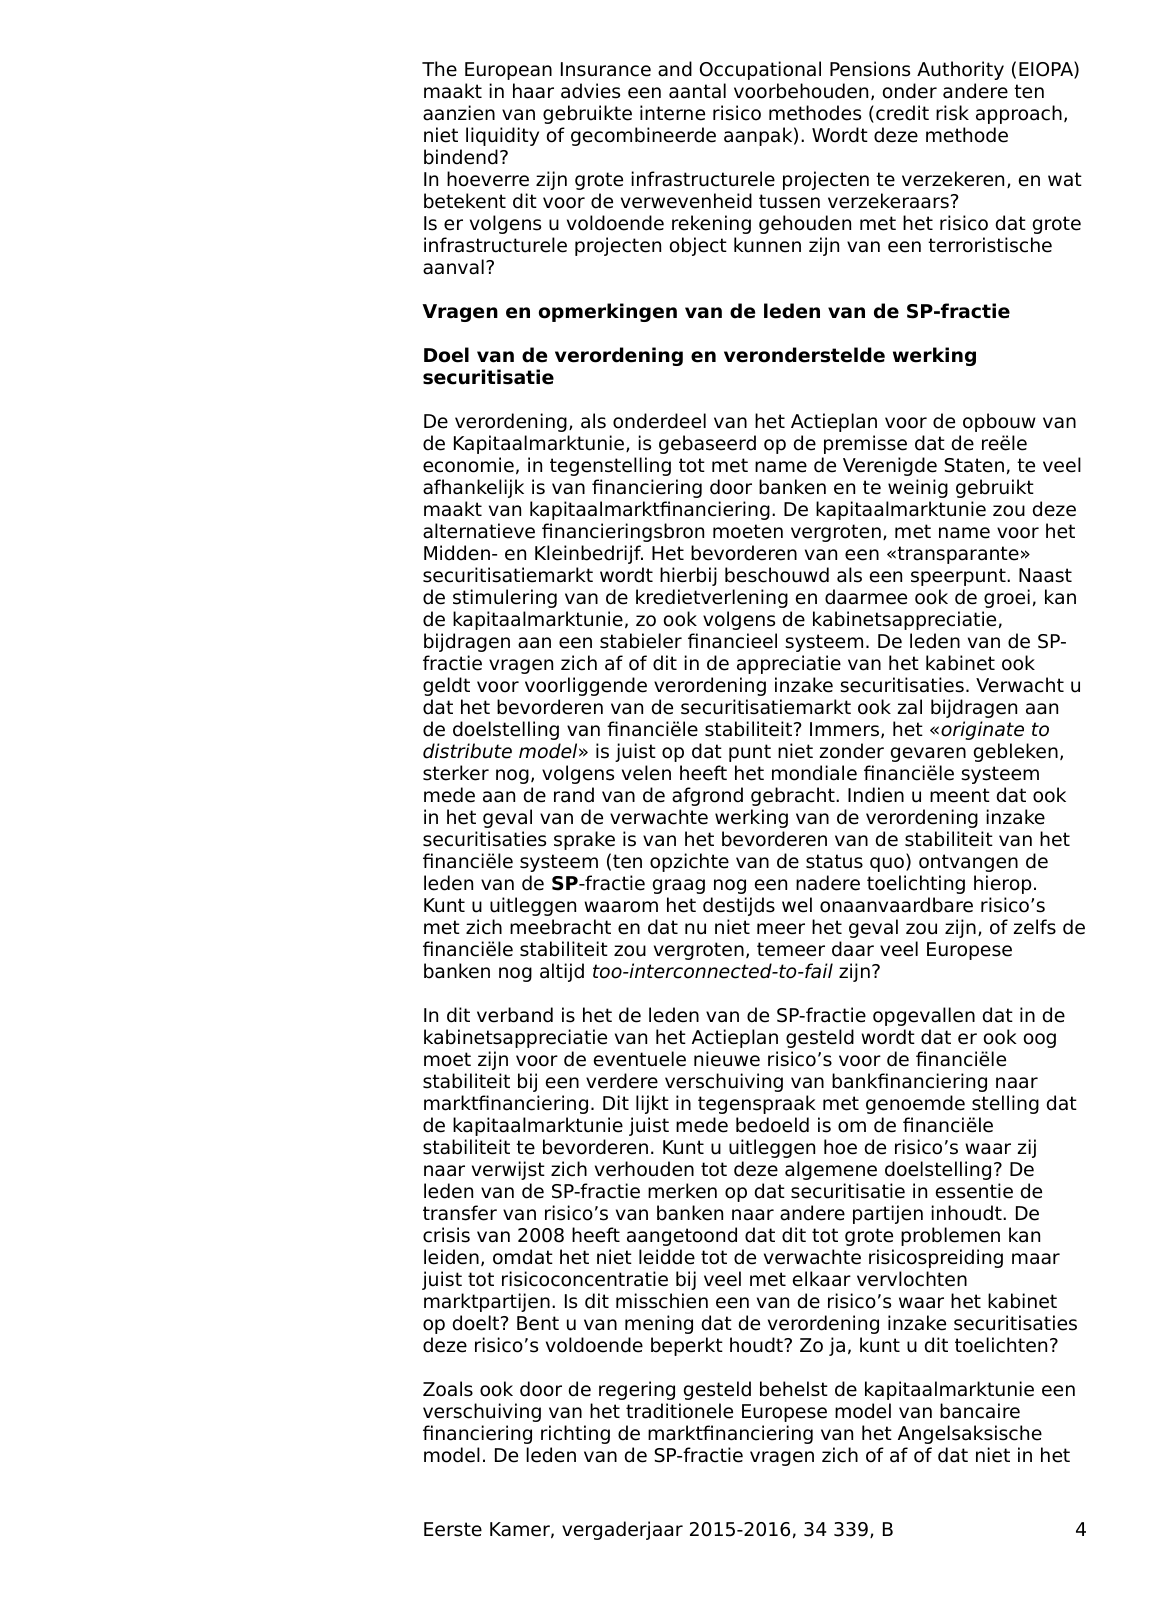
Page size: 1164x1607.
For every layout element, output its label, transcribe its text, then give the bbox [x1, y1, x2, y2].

text Zoals ook door de regering gesteld behelst de kapitaalmarktunie een verschuiving van het traditionele Europese model van bancaire financiering richting de marktfinanciering van het Angelsaksische model. De leden van de SP-fractie vragen zich of af of dat niet in het [422, 1379, 1087, 1467]
subtitle Doel van de verordening en veronderstelde werking securitisatie [422, 345, 1087, 389]
text In dit verband is het de leden van de SP-fractie opgevallen dat in de kabinetsappreciatie van het Actieplan gesteld wordt dat er ook oog moet zijn voor de eventuele nieuwe risico’s voor de financiële stabiliteit bij een verdere verschuiving van bankfinanciering naar marktfinanciering. Dit lijkt in tegenspraak met genoemde stelling dat de kapitaalmarktunie juist mede bedoeld is om de financiële stabiliteit te bevorderen. Kunt u uitleggen hoe de risico’s waar zij naar verwijst zich verhouden tot deze algemene doelstelling? De leden van de SP-fractie merken op dat securitisatie in essentie de transfer van risico’s van banken naar andere partijen inhoudt. De crisis van 2008 heeft aangetoond dat dit tot grote problemen kan leiden, omdat het niet leidde tot de verwachte risicospreiding maar juist tot risicoconcentratie bij veel met elkaar vervlochten marktpartijen. Is dit misschien een van de risico’s waar het kabinet op doelt? Bent u van mening dat de verordening inzake securitisaties deze risico’s voldoende beperkt houdt? Zo ja, kunt u dit toelichten? [422, 1005, 1087, 1357]
text De verordening, als onderdeel van het Actieplan voor de opbouw van de Kapitaalmarktunie, is gebaseerd op de premisse dat de reële economie, in tegenstelling tot met name de Verenigde Staten, te veel afhankelijk is van financiering door banken en te weinig gebruikt maakt van kapitaalmarktfinanciering. De kapitaalmarktunie zou deze alternatieve financieringsbron moeten vergroten, met name voor het Midden- en Kleinbedrijf. Het bevorderen van een «transparante» securitisatiemarkt wordt hierbij beschouwd als een speerpunt. Naast de stimulering van de kredietverlening en daarmee ook de groei, kan de kapitaalmarktunie, zo ook volgens de kabinetsappreciatie, bijdragen aan een stabieler financieel systeem. De leden van de SP-fractie vragen zich af of dit in de appreciatie van het kabinet ook geldt voor voorliggende verordening inzake securitisaties. Verwacht u dat het bevorderen van de securitisatiemarkt ook zal bijdragen aan de doelstelling van financiële stabiliteit? Immers, het «originate to distribute model» is juist op dat punt niet zonder gevaren gebleken, sterker nog, volgens velen heeft het mondiale financiële systeem mede aan de rand van de afgrond gebracht. Indien u meent dat ook in het geval van de verwachte werking van de verordening inzake securitisaties sprake is van het bevorderen van de stabiliteit van het financiële systeem (ten opzichte van de status quo) ontvangen de leden van de SP-fractie graag nog een nadere toelichting hierop. Kunt u uitleggen waarom het destijds wel onaanvaardbare risico’s met zich meebracht en dat nu niet meer het geval zou zijn, of zelfs de financiële stabiliteit zou vergroten, temeer daar veel Europese banken nog altijd too-interconnected-to-fail zijn? [422, 411, 1087, 983]
subtitle Vragen en opmerkingen van de leden van de SP-fractie [422, 301, 1087, 323]
text In hoeverre zijn grote infrastructurele projecten te verzekeren, en wat betekent dit voor de verwevenheid tussen verzekeraars? [422, 169, 1087, 213]
text Is er volgens u voldoende rekening gehouden met het risico dat grote infrastructurele projecten object kunnen zijn van een terroristische aanval? [422, 213, 1087, 279]
text The European Insurance and Occupational Pensions Authority (EIOPA) maakt in haar advies een aantal voorbehouden, onder andere ten aanzien van gebruikte interne risico methodes (credit risk approach, niet liquidity of gecombineerde aanpak). Wordt deze methode bindend? [422, 59, 1087, 169]
